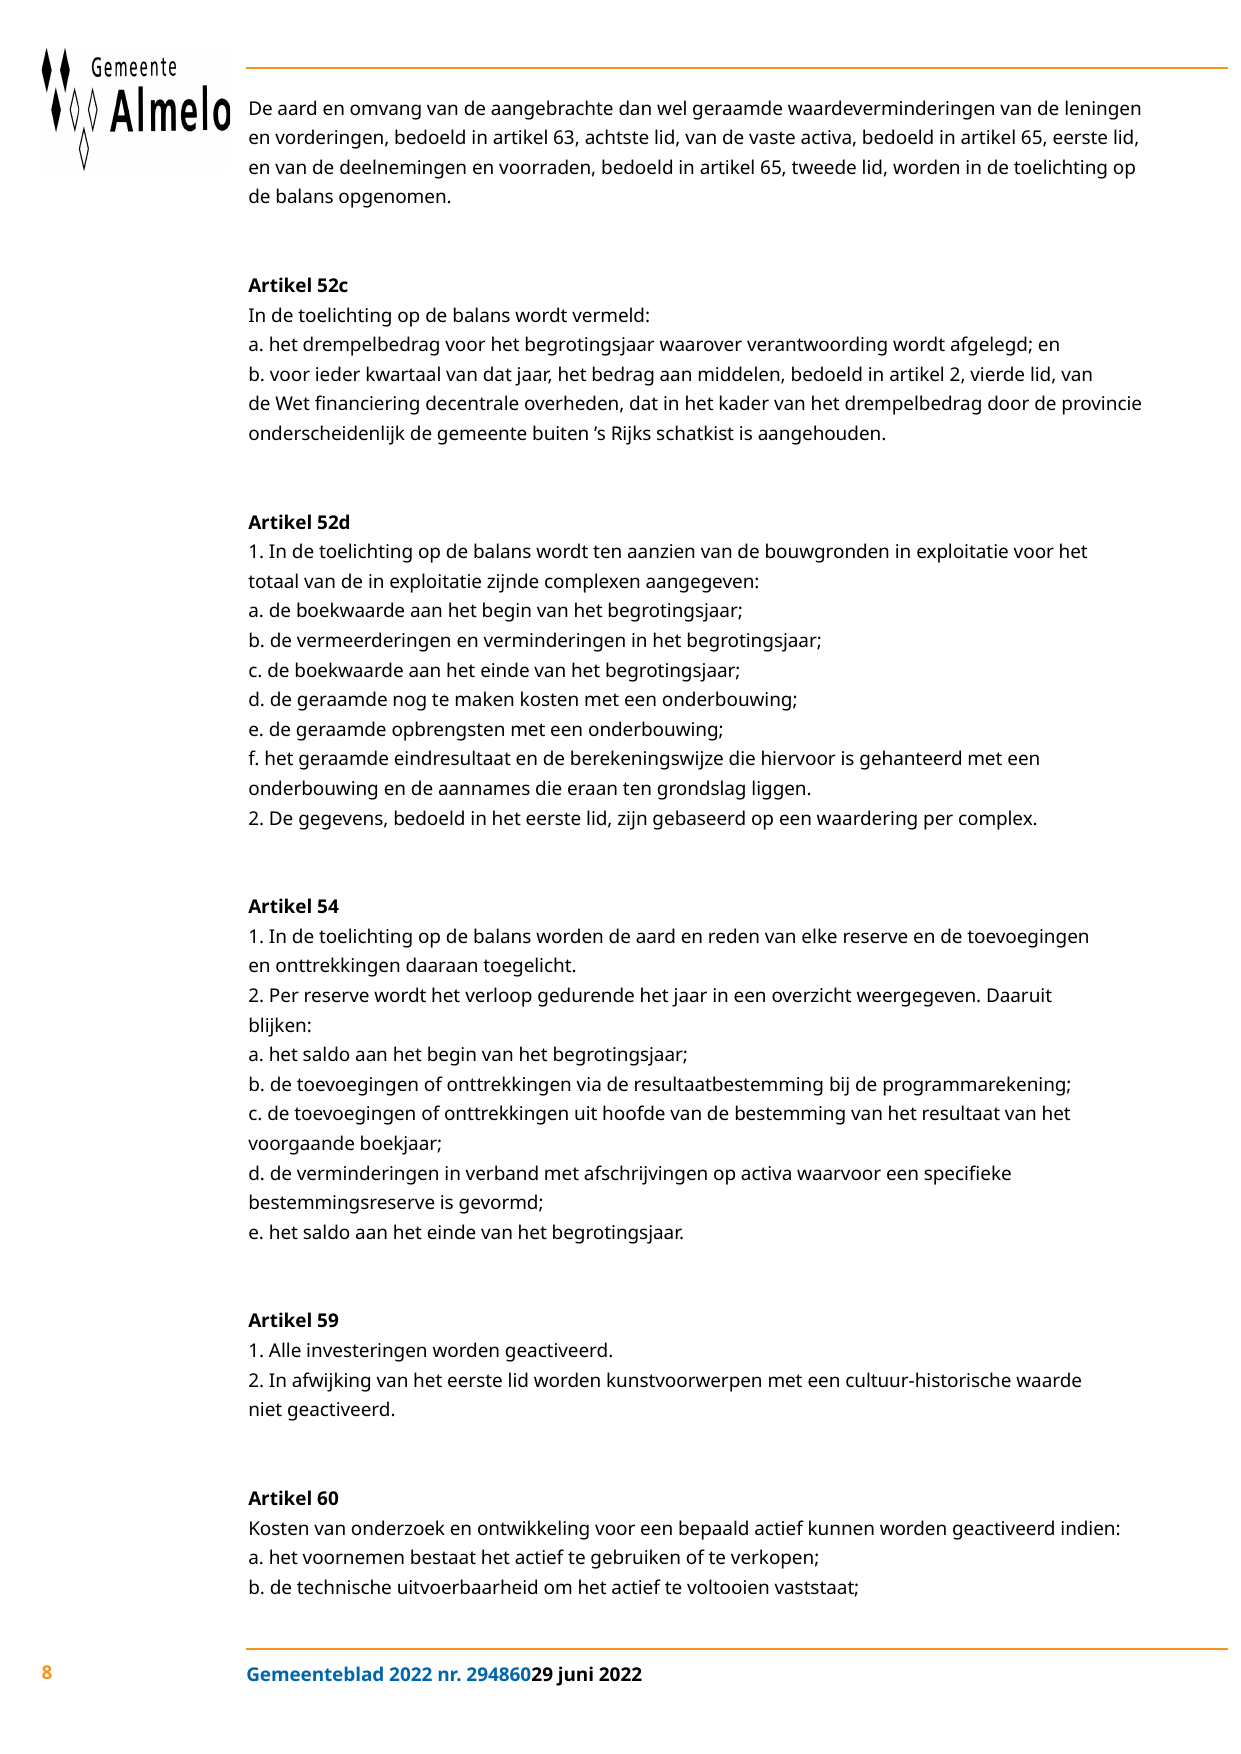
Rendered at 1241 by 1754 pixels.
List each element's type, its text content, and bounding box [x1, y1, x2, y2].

text en onttrekkingen daaraan toegelicht. [248, 953, 1152, 978]
text e. het saldo aan het einde van het begrotingsjaar. [248, 1219, 1152, 1245]
text c. de boekwaarde aan het einde van het begrotingsjaar; [248, 657, 1152, 683]
text 2. De gegevens, bedoeld in het eerste lid, zijn gebaseerd op een waardering per complex. [248, 805, 1152, 831]
text 1. In de toelichting op de balans worden de aard en reden van elke reserve en de toevoegingen [248, 923, 1152, 949]
text d. de geraamde nog te maken kosten met een onderbouwing; [248, 686, 1152, 712]
text 1. Alle investeringen worden geactiveerd. [248, 1337, 1152, 1363]
text In de toelichting op de balans wordt vermeld: [248, 302, 1152, 328]
text b. de technische uitvoerbaarheid om het actief te voltooien vaststaat; [248, 1574, 1152, 1600]
text niet geactiveerd. [248, 1396, 1152, 1422]
text a. het drempelbedrag voor het begrotingsjaar waarover verantwoording wordt afgelegd; en [248, 331, 1152, 357]
text Artikel 59 [248, 1308, 1152, 1333]
text f. het geraamde eindresultaat en de berekeningswijze die hiervoor is gehanteerd met een onderbouwing en de aannames die eraan ten grondslag liggen. [248, 746, 1152, 801]
text a. het saldo aan het begin van het begrotingsjaar; [248, 1041, 1152, 1067]
text b. de toevoegingen of onttrekkingen via de resultaatbestemming bij de programmarekening; [248, 1071, 1152, 1097]
text b. voor ieder kwartaal van dat jaar, het bedrag aan middelen, bedoeld in artikel 2, vierde lid, van [248, 361, 1152, 387]
text b. de vermeerderingen en verminderingen in het begrotingsjaar; [248, 627, 1152, 653]
text De aard en omvang van de aangebrachte dan wel geraamde waardeverminderingen van de leningen en vorderingen, bedoeld in artikel 63, achtste lid, van de vaste activa, bedoeld in artikel 65, eerste lid, en van de deelnemingen en voorraden, bedoeld in artikel 65, tweede lid, worden in de toelichting op de balans opgenomen. [248, 95, 1152, 209]
text Artikel 60 [248, 1485, 1152, 1511]
text de Wet financiering decentrale overheden, dat in het kader van het drempelbedrag door de provincie onderscheidenlijk de gemeente buiten ’s Rijks schatkist is aangehouden. [248, 391, 1152, 446]
text 2. Per reserve wordt het verloop gedurende het jaar in een overzicht weergegeven. Daaruit [248, 982, 1152, 1008]
text a. het voornemen bestaat het actief te gebruiken of te verkopen; [248, 1544, 1152, 1570]
text Artikel 52c [248, 272, 1152, 298]
text Artikel 52d [248, 509, 1152, 535]
text d. de verminderingen in verband met afschrijvingen op activa waarvoor een specifieke bestemmingsreserve is gevormd; [248, 1160, 1152, 1215]
picture [41, 47, 231, 172]
text totaal van de in exploitatie zijnde complexen aangegeven: [248, 568, 1152, 594]
text Artikel 54 [248, 893, 1152, 919]
text Kosten van onderzoek en ontwikkeling voor een bepaald actief kunnen worden geactiveerd indien: [248, 1515, 1152, 1541]
text e. de geraamde opbrengsten met een onderbouwing; [248, 716, 1152, 742]
text a. de boekwaarde aan het begin van het begrotingsjaar; [248, 598, 1152, 623]
text 1. In de toelichting op de balans wordt ten aanzien van de bouwgronden in exploitatie voor het [248, 538, 1152, 564]
text c. de toevoegingen of onttrekkingen uit hoofde van de bestemming van het resultaat van het voorgaande boekjaar; [248, 1101, 1152, 1156]
text 2. In afwijking van het eerste lid worden kunstvoorwerpen met een cultuur-historische waarde [248, 1367, 1152, 1393]
text blijken: [248, 1012, 1152, 1038]
